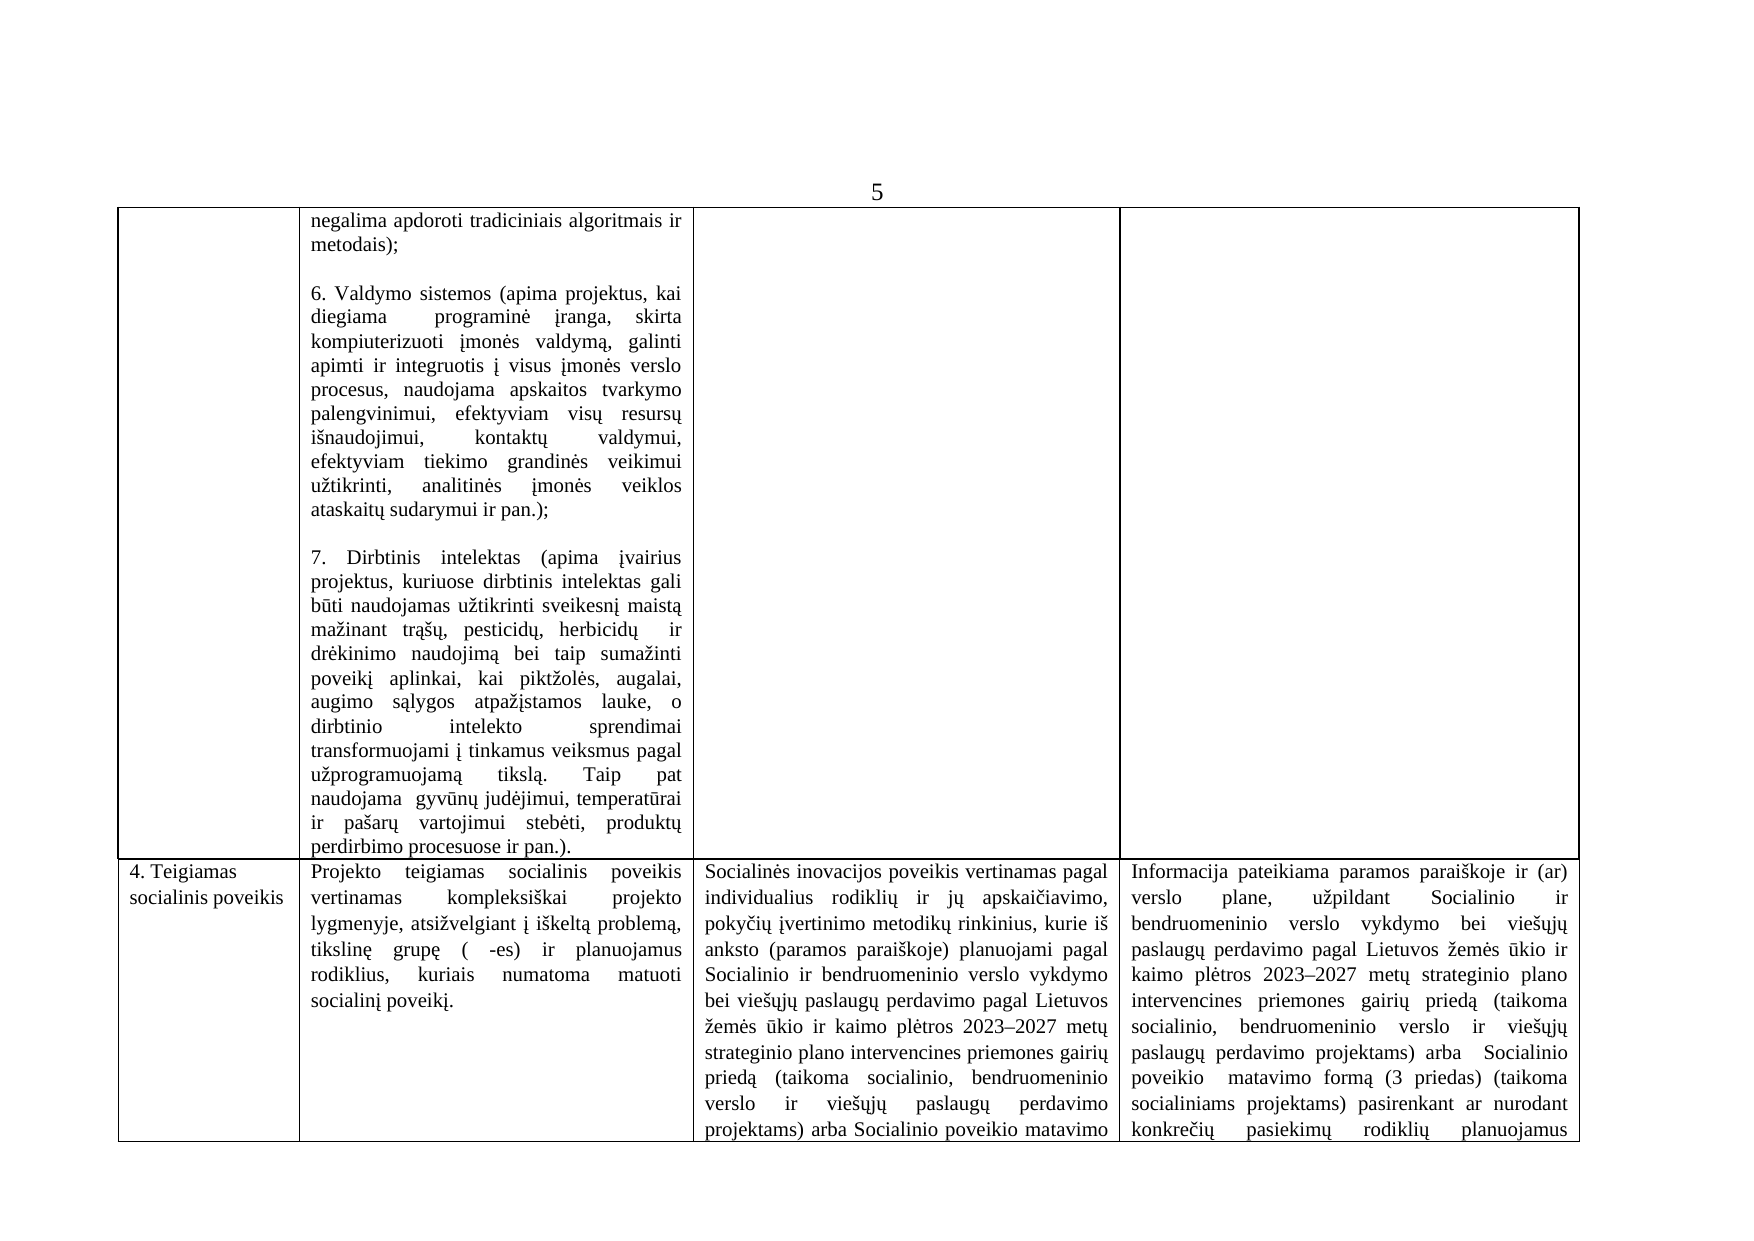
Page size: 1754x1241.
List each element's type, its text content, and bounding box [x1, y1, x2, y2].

table_cell Socialinės inovacijos poveikis vertinamas pagal individualius rodiklių ir jų apskaičiavimo, pokyčių įvertinimo metodikų rinkinius, kurie iš anksto (paramos paraiškoje) planuojami pagal Socialinio ir bendruomeninio verslo vykdymo bei viešųjų paslaugų perdavimo pagal Lietuvos žemės ūkio ir kaimo plėtros 2023–2027 metų strateginio plano intervencines priemones gairių priedą (taikoma socialinio, bendruomeninio verslo ir viešųjų paslaugų perdavimo projektams) arba Socialinio poveikio matavimo [694, 860, 1119, 1141]
table_cell Projekto teigiamas socialinis poveikis vertinamas kompleksiškai projekto lygmenyje, atsižvelgiant į iškeltą problemą, tikslinę grupę ( -es) ir planuojamus rodiklius, kuriais numatoma matuoti socialinį poveikį. [300, 860, 693, 1141]
table_cell Informacija pateikiama paramos paraiškoje ir (ar) verslo plane, užpildant Socialinio ir bendruomeninio verslo vykdymo bei viešųjų paslaugų perdavimo pagal Lietuvos žemės ūkio ir kaimo plėtros 2023–2027 metų strateginio plano intervencines priemones gairių priedą (taikoma socialinio, bendruomeninio verslo ir viešųjų paslaugų perdavimo projektams) arba Socialinio poveikio matavimo formą (3 priedas) (taikoma socialiniams projektams) pasirenkant ar nurodant konkrečių pasiekimų rodiklių planuojamus [1120, 860, 1579, 1141]
table_cell [119, 208, 299, 858]
table_cell [694, 208, 1119, 858]
table_cell [1121, 208, 1578, 858]
table_cell negalima apdoroti tradiciniais algoritmais ir metodais); 6. Valdymo sistemos (apima projektus, kai diegiama programinė įranga, skirta kompiuterizuoti įmonės valdymą, galinti apimti ir integruotis į visus įmonės verslo procesus, naudojama apskaitos tvarkymo palengvinimui, efektyviam visų resursų išnaudojimui, kontaktų valdymui, efektyviam tiekimo grandinės veikimui užtikrinti, analitinės įmonės veiklos ataskaitų sudarymui ir pan.); 7. Dirbtinis intelektas (apima įvairius projektus, kuriuose dirbtinis intelektas gali būti naudojamas užtikrinti sveikesnį maistą mažinant trąšų, pesticidų, herbicidų ir drėkinimo naudojimą bei taip sumažinti poveikį aplinkai, kai piktžolės, augalai, augimo sąlygos atpažįstamos lauke, o dirbtinio intelekto sprendimai transformuojami į tinkamus veiksmus pagal užprogramuojamą tikslą. Taip pat naudojama gyvūnų judėjimui, temperatūrai ir pašarų vartojimui stebėti, produktų perdirbimo procesuose ir pan.). [300, 208, 693, 858]
table_cell 4. Teigiamas socialinis poveikis [119, 860, 299, 1141]
